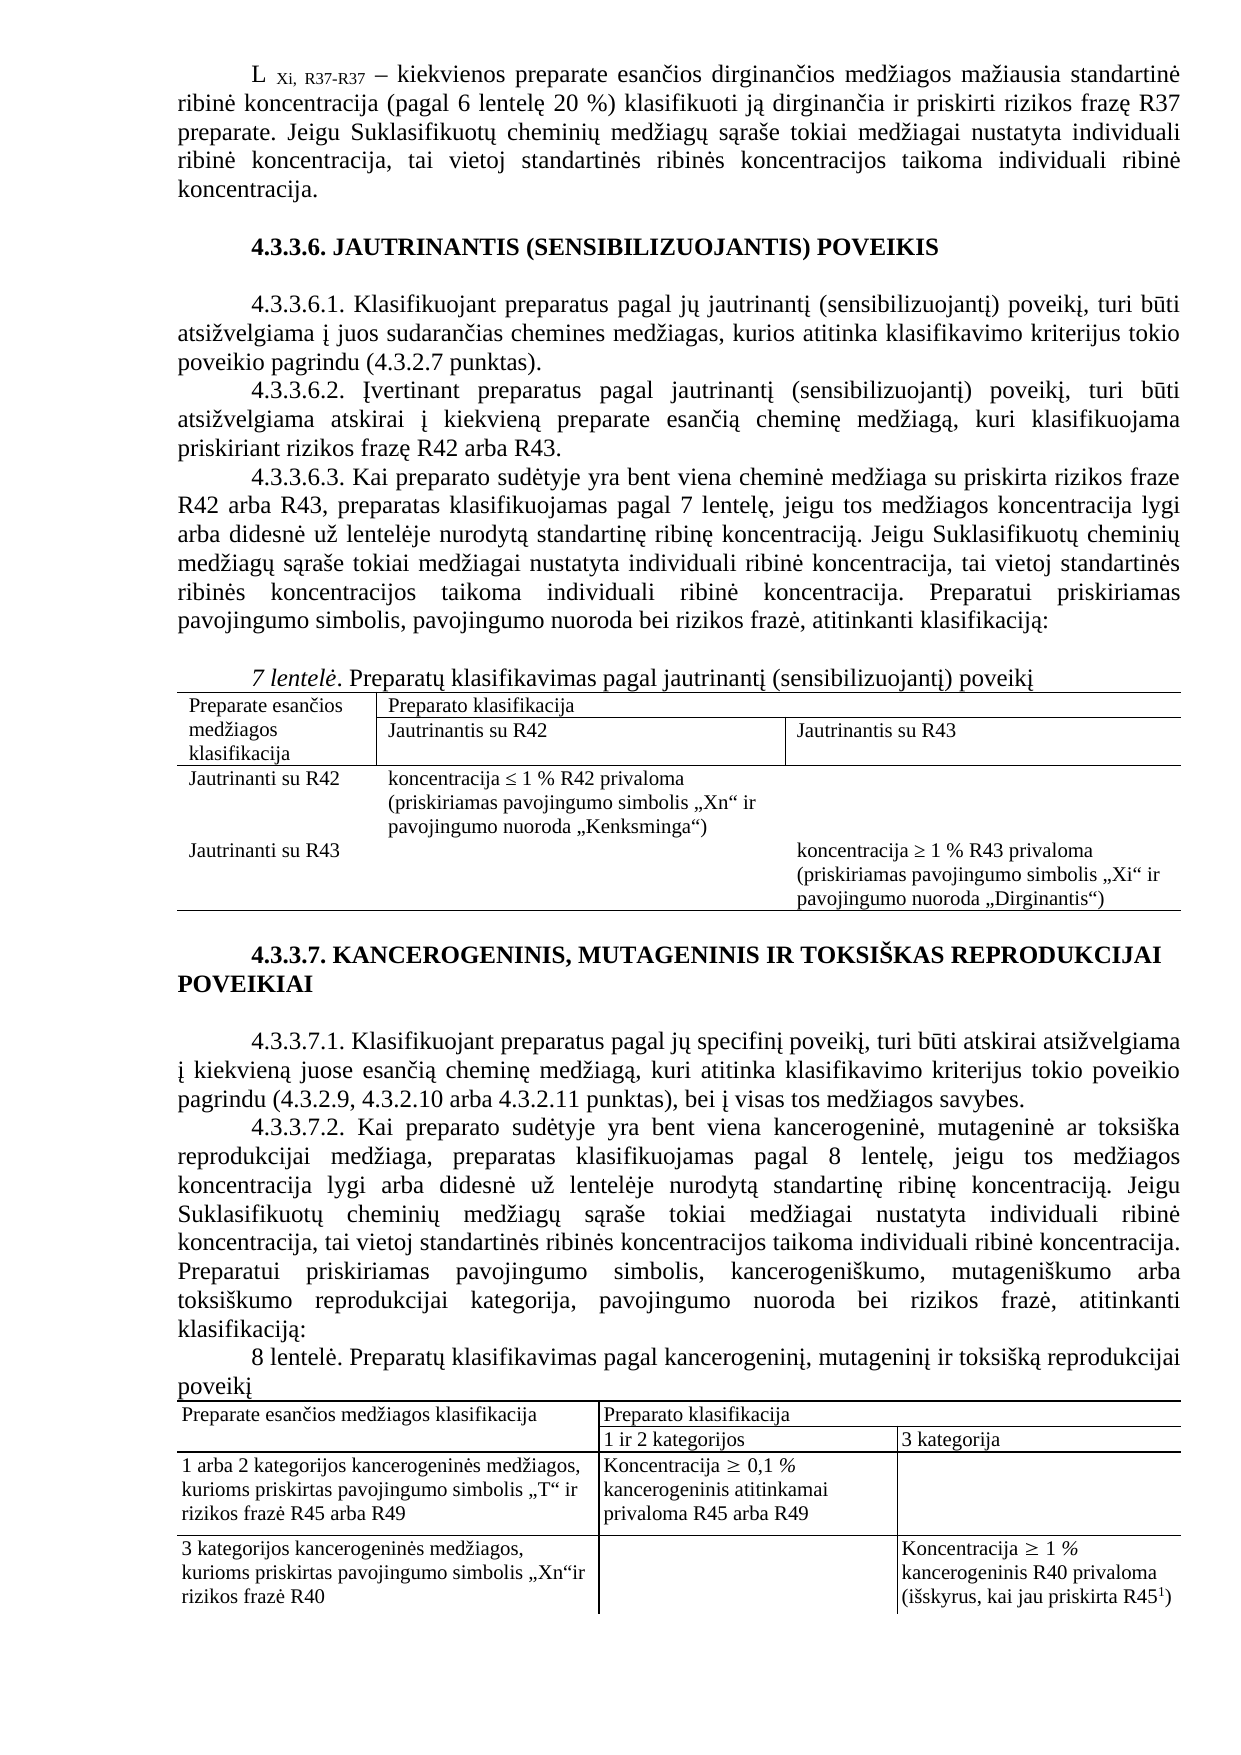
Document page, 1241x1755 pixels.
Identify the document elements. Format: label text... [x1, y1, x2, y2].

text 4.3.3.6.2. Įvertinant preparatus pagal jautrinantį (sensibilizuojantį) poveikį, turi būti atsižvelgiama atskirai į kiekvieną preparate esančią cheminę medžiagą, kuri klasifikuojama priskiriant rizikos frazę R42 arba R43. [177, 375, 1181, 462]
table_cell [898, 1453, 1181, 1534]
table_cell koncentracija ≥ 1 % R43 privaloma (priskiriamas pavojingumo simbolis „Xi“ ir pavojingumo nuoroda „Dirginantis“) [785, 838, 1181, 910]
table_cell Koncentracija  1 % kancerogeninis R40 privaloma (išskyrus, kai jau priskirta R451) [898, 1536, 1181, 1613]
table_cell 1 ir 2 kategorijos [600, 1427, 897, 1451]
table_header Preparato klasifikacija [377, 693, 1181, 717]
table_cell Jautrinanti su R42 [177, 766, 377, 838]
table_header Preparate esančios medžiagos klasifikacija [177, 693, 376, 765]
text 4.3.3.7. KANCEROGENINIS, MUTAGENINIS IR TOKSIŠKAS REPRODUKCIJAI POVEIKIAI [177, 940, 1181, 997]
table_cell [377, 838, 785, 910]
table_header Preparato klasifikacija [600, 1402, 1181, 1426]
text 7 lentelė. Preparatų klasifikavimas pagal jautrinantį (sensibilizuojantį) poveikį [177, 663, 1181, 692]
text 4.3.3.7.1. Klasifikuojant preparatus pagal jų specifinį poveikį, turi būti atskirai atsižvelgiama į kiekvieną juose esančią cheminę medžiagą, kuri atitinka klasifikavimo kriterijus tokio poveikio pagrindu (4.3.2.9, 4.3.2.10 arba 4.3.2.11 punktas), bei į visas tos medžiagos savybes. [177, 1026, 1181, 1112]
table_cell koncentracija ≤ 1 % R42 privaloma (priskiriamas pavojingumo simbolis „Xn“ ir pavojingumo nuoroda „Kenksminga“) [377, 766, 785, 838]
table_cell [785, 766, 1181, 838]
text 4.3.3.6.1. Klasifikuojant preparatus pagal jų jautrinantį (sensibilizuojantį) poveikį, turi būti atsižvelgiama į juos sudarančias chemines medžiagas, kurios atitinka klasifikavimo kriterijus tokio poveikio pagrindu (4.3.2.7 punktas). [177, 289, 1181, 375]
table_header Preparate esančios medžiagos klasifikacija [177, 1402, 598, 1451]
text 4.3.3.6. JAUTRINANTIS (SENSIBILIZUOJANTIS) POVEIKIS [177, 232, 1181, 260]
text 8 lentelė. Preparatų klasifikavimas pagal kancerogeninį, mutageninį ir toksišką reprodukcijai poveikį [177, 1342, 1181, 1400]
table_cell Jautrinantis su R42 [377, 718, 785, 765]
table_cell [600, 1536, 897, 1613]
table_cell 3 kategorijos kancerogeninės medžiagos, kurioms priskirtas pavojingumo simbolis „Xn“ir rizikos frazė R40 [177, 1536, 598, 1613]
text L Xi, R37-R37 – kiekvienos preparate esančios dirginančios medžiagos mažiausia standartinė ribinė koncentracija (pagal 6 lentelę 20 %) klasifikuoti ją dirginančia ir priskirti rizikos frazę R37 preparate. Jeigu Suklasifikuotų cheminių medžiagų sąraše tokiai medžiagai nustatyta individuali ribinė koncentracija, tai vietoj standartinės ribinės koncentracijos taikoma individuali ribinė koncentracija. [177, 59, 1181, 203]
text 4.3.3.7.2. Kai preparato sudėtyje yra bent viena kancerogeninė, mutageninė ar toksiška reprodukcijai medžiaga, preparatas klasifikuojamas pagal 8 lentelę, jeigu tos medžiagos koncentracija lygi arba didesnė už lentelėje nurodytą standartinę ribinę koncentraciją. Jeigu Suklasifikuotų cheminių medžiagų sąraše tokiai medžiagai nustatyta individuali ribinė koncentracija, tai vietoj standartinės ribinės koncentracijos taikoma individuali ribinė koncentracija. Preparatui priskiriamas pavojingumo simbolis, kancerogeniškumo, mutageniškumo arba toksiškumo reprodukcijai kategorija, pavojingumo nuoroda bei rizikos frazė, atitinkanti klasifikaciją: [177, 1112, 1181, 1342]
table_cell 1 arba 2 kategorijos kancerogeninės medžiagos, kurioms priskirtas pavojingumo simbolis „T“ ir rizikos frazė R45 arba R49 [177, 1453, 598, 1534]
table_cell 3 kategorija [898, 1427, 1181, 1451]
table_cell Koncentracija  0,1 % kancerogeninis atitinkamai privaloma R45 arba R49 [600, 1453, 897, 1534]
table_cell Jautrinantis su R43 [786, 718, 1181, 765]
text 4.3.3.6.3. Kai preparato sudėtyje yra bent viena cheminė medžiaga su priskirta rizikos fraze R42 arba R43, preparatas klasifikuojamas pagal 7 lentelę, jeigu tos medžiagos koncentracija lygi arba didesnė už lentelėje nurodytą standartinę ribinę koncentraciją. Jeigu Suklasifikuotų cheminių medžiagų sąraše tokiai medžiagai nustatyta individuali ribinė koncentracija, tai vietoj standartinės ribinės koncentracijos taikoma individuali ribinė koncentracija. Preparatui priskiriamas pavojingumo simbolis, pavojingumo nuoroda bei rizikos frazė, atitinkanti klasifikaciją: [177, 462, 1181, 634]
table_cell Jautrinanti su R43 [177, 838, 377, 910]
